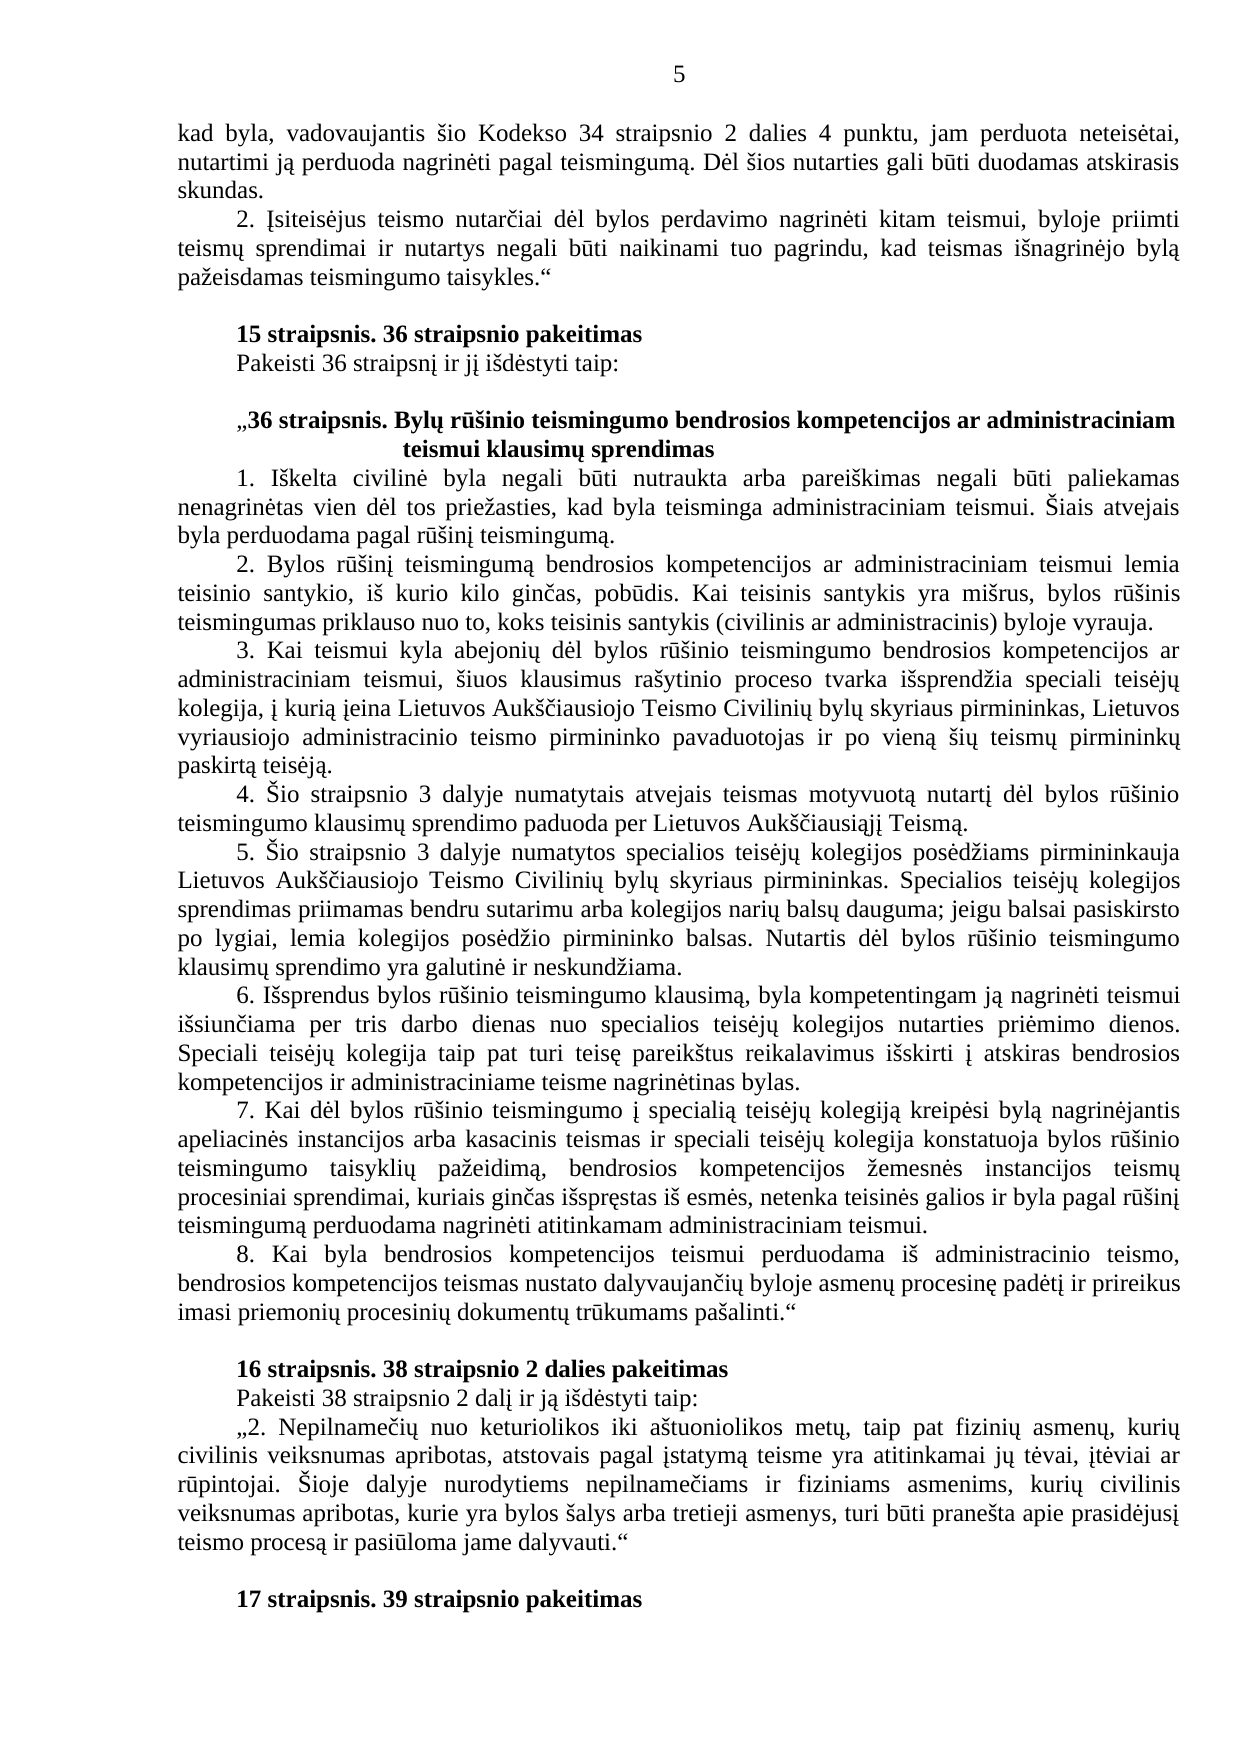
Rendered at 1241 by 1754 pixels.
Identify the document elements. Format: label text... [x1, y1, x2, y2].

text „36 straipsnis. Bylų rūšinio teismingumo bendrosios kompetencijos ar administraciniam teismui klausimų sprendimas [236, 406, 1181, 463]
text Pakeisti 38 straipsnio 2 dalį ir ją išdėstyti taip: [177, 1383, 1181, 1412]
text 6. Išsprendus bylos rūšinio teismingumo klausimą, byla kompetentingam ją nagrinėti teismui išsiunčiama per tris darbo dienas nuo specialios teisėjų kolegijos nutarties priėmimo dienos. Speciali teisėjų kolegija taip pat turi teisę pareikštus reikalavimus išskirti į atskiras bendrosios kompetencijos ir administraciniame teisme nagrinėtinas bylas. [177, 981, 1181, 1096]
text 16 straipsnis. 38 straipsnio 2 dalies pakeitimas [177, 1354, 1181, 1383]
text 17 straipsnis. 39 straipsnio pakeitimas [177, 1584, 1181, 1613]
text 4. Šio straipsnio 3 dalyje numatytais atvejais teismas motyvuotą nutartį dėl bylos rūšinio teismingumo klausimų sprendimo paduoda per Lietuvos Aukščiausiąjį Teismą. [177, 779, 1181, 837]
text Pakeisti 36 straipsnį ir jį išdėstyti taip: [177, 348, 1181, 377]
text 5. Šio straipsnio 3 dalyje numatytos specialios teisėjų kolegijos posėdžiams pirmininkauja Lietuvos Aukščiausiojo Teismo Civilinių bylų skyriaus pirmininkas. Specialios teisėjų kolegijos sprendimas priimamas bendru sutarimu arba kolegijos narių balsų dauguma; jeigu balsai pasiskirsto po lygiai, lemia kolegijos posėdžio pirmininko balsas. Nutartis dėl bylos rūšinio teismingumo klausimų sprendimo yra galutinė ir neskundžiama. [177, 837, 1181, 981]
text 2. Bylos rūšinį teismingumą bendrosios kompetencijos ar administraciniam teismui lemia teisinio santykio, iš kurio kilo ginčas, pobūdis. Kai teisinis santykis yra mišrus, bylos rūšinis teismingumas priklauso nuo to, koks teisinis santykis (civilinis ar administracinis) byloje vyrauja. [177, 549, 1181, 636]
text 15 straipsnis. 36 straipsnio pakeitimas [177, 319, 1181, 348]
text 2. Įsiteisėjus teismo nutarčiai dėl bylos perdavimo nagrinėti kitam teismui, byloje priimti teismų sprendimai ir nutartys negali būti naikinami tuo pagrindu, kad teismas išnagrinėjo bylą pažeisdamas teismingumo taisykles.“ [177, 204, 1181, 291]
text 1. Iškelta civilinė byla negali būti nutraukta arba pareiškimas negali būti paliekamas nenagrinėtas vien dėl tos priežasties, kad byla teisminga administraciniam teismui. Šiais atvejais byla perduodama pagal rūšinį teismingumą. [177, 463, 1181, 549]
text 3. Kai teismui kyla abejonių dėl bylos rūšinio teismingumo bendrosios kompetencijos ar administraciniam teismui, šiuos klausimus rašytinio proceso tvarka išsprendžia speciali teisėjų kolegija, į kurią įeina Lietuvos Aukščiausiojo Teismo Civilinių bylų skyriaus pirmininkas, Lietuvos vyriausiojo administracinio teismo pirmininko pavaduotojas ir po vieną šių teismų pirmininkų paskirtą teisėją. [177, 636, 1181, 779]
text 8. Kai byla bendrosios kompetencijos teismui perduodama iš administracinio teismo, bendrosios kompetencijos teismas nustato dalyvaujančių byloje asmenų procesinę padėtį ir prireikus imasi priemonių procesinių dokumentų trūkumams pašalinti.“ [177, 1239, 1181, 1326]
text „2. Nepilnamečių nuo keturiolikos iki aštuoniolikos metų, taip pat fizinių asmenų, kurių civilinis veiksnumas apribotas, atstovais pagal įstatymą teisme yra atitinkamai jų tėvai, įtėviai ar rūpintojai. Šioje dalyje nurodytiems nepilnamečiams ir fiziniams asmenims, kurių civilinis veiksnumas apribotas, kurie yra bylos šalys arba tretieji asmenys, turi būti pranešta apie prasidėjusį teismo procesą ir pasiūloma jame dalyvauti.“ [177, 1412, 1181, 1556]
text 7. Kai dėl bylos rūšinio teismingumo į specialią teisėjų kolegiją kreipėsi bylą nagrinėjantis apeliacinės instancijos arba kasacinis teismas ir speciali teisėjų kolegija konstatuoja bylos rūšinio teismingumo taisyklių pažeidimą, bendrosios kompetencijos žemesnės instancijos teismų procesiniai sprendimai, kuriais ginčas išspręstas iš esmės, netenka teisinės galios ir byla pagal rūšinį teismingumą perduodama nagrinėti atitinkamam administraciniam teismui. [177, 1096, 1181, 1239]
text kad byla, vadovaujantis šio Kodekso 34 straipsnio 2 dalies 4 punktu, jam perduota neteisėtai, nutartimi ją perduoda nagrinėti pagal teismingumą. Dėl šios nutarties gali būti duodamas atskirasis skundas. [177, 118, 1181, 204]
